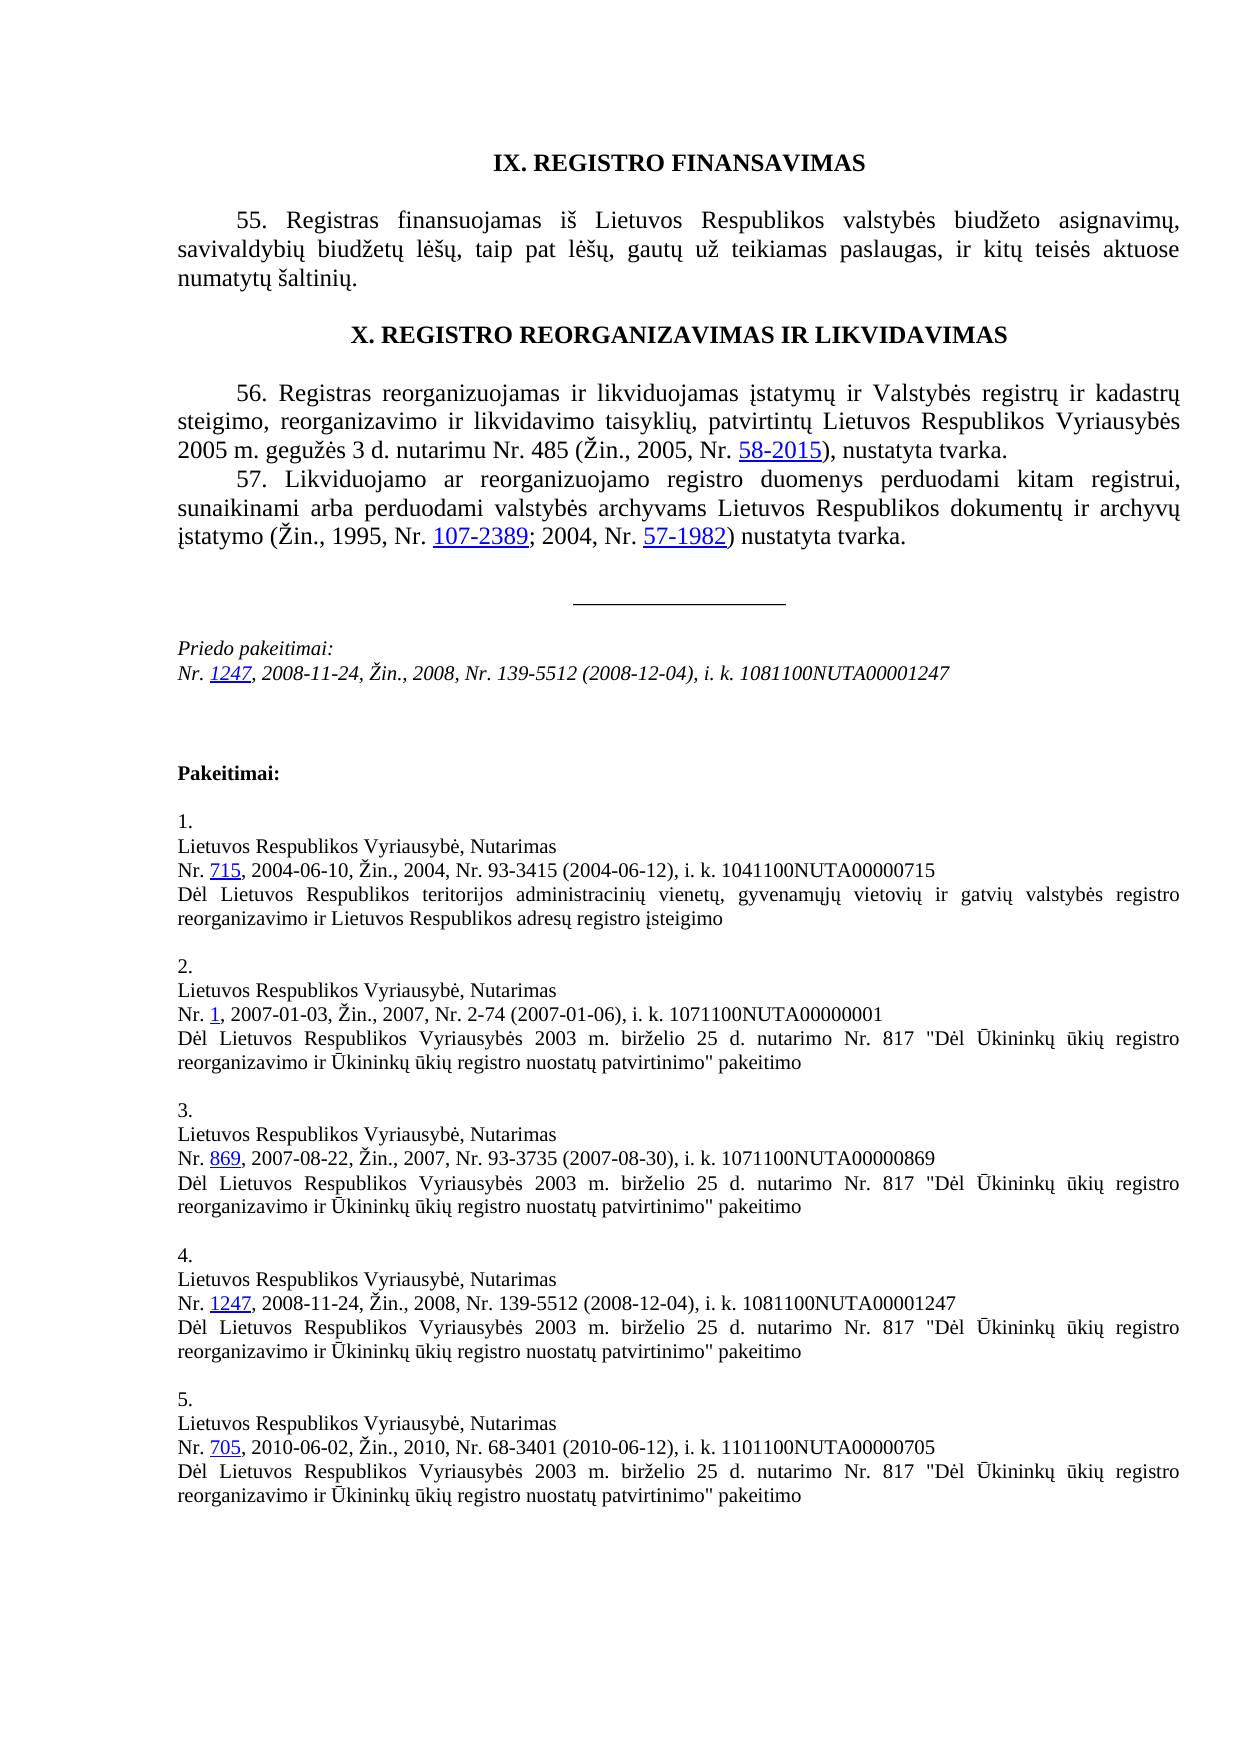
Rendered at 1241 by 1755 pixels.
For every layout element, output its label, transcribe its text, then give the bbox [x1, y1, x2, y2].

text Dėl Lietuvos Respublikos Vyriausybės 2003 m. birželio 25 d. nutarimo Nr. 817 "Dėl Ūkininkų ūkių registro reorganizavimo ir Ūkininkų ūkių registro nuostatų patvirtinimo" pakeitimo [177, 1170, 1181, 1218]
text 57. Likviduojamo ar reorganizuojamo registro duomenys perduodami kitam registrui, sunaikinami arba perduodami valstybės archyvams Lietuvos Respublikos dokumentų ir archyvų įstatymo (Žin., 1995, Nr. 107-2389; 2004, Nr. 57-1982) nustatyta tvarka. [177, 464, 1181, 550]
text Lietuvos Respublikos Vyriausybė, Nutarimas [177, 1267, 1181, 1291]
text Dėl Lietuvos Respublikos Vyriausybės 2003 m. birželio 25 d. nutarimo Nr. 817 "Dėl Ūkininkų ūkių registro reorganizavimo ir Ūkininkų ūkių registro nuostatų patvirtinimo" pakeitimo [177, 1459, 1181, 1507]
text Nr. 1247, 2008-11-24, Žin., 2008, Nr. 139-5512 (2008-12-04), i. k. 1081100NUTA00001247 [177, 1291, 1181, 1315]
text Dėl Lietuvos Respublikos Vyriausybės 2003 m. birželio 25 d. nutarimo Nr. 817 "Dėl Ūkininkų ūkių registro reorganizavimo ir Ūkininkų ūkių registro nuostatų patvirtinimo" pakeitimo [177, 1026, 1181, 1074]
text 3. [177, 1098, 1181, 1122]
text IX. REGISTRO FINANSAVIMAS [177, 148, 1181, 176]
text Lietuvos Respublikos Vyriausybė, Nutarimas [177, 1122, 1181, 1146]
text 56. Registras reorganizuojamas ir likviduojamas įstatymų ir Valstybės registrų ir kadastrų steigimo, reorganizavimo ir likvidavimo taisyklių, patvirtintų Lietuvos Respublikos Vyriausybės 2005 m. gegužės 3 d. nutarimu Nr. 485 (Žin., 2005, Nr. 58-2015), nustatyta tvarka. [177, 378, 1181, 464]
text 5. [177, 1387, 1181, 1411]
text Lietuvos Respublikos Vyriausybė, Nutarimas [177, 1411, 1181, 1435]
text Pakeitimai: [177, 761, 1181, 785]
text 4. [177, 1243, 1181, 1267]
text 2. [177, 954, 1181, 978]
text Lietuvos Respublikos Vyriausybė, Nutarimas [177, 833, 1181, 858]
text X. REGISTRO REORGANIZAVIMAS IR LIKVIDAVIMAS [177, 320, 1181, 349]
text Dėl Lietuvos Respublikos teritorijos administracinių vienetų, gyvenamųjų vietovių ir gatvių valstybės registro reorganizavimo ir Lietuvos Respublikos adresų registro įsteigimo [177, 882, 1181, 930]
text 1. [177, 809, 1181, 833]
text Nr. 869, 2007-08-22, Žin., 2007, Nr. 93-3735 (2007-08-30), i. k. 1071100NUTA00000869 [177, 1146, 1181, 1170]
text 55. Registras finansuojamas iš Lietuvos Respublikos valstybės biudžeto asignavimų, savivaldybių biudžetų lėšų, taip pat lėšų, gautų už teikiamas paslaugas, ir kitų teisės aktuose numatytų šaltinių. [177, 205, 1181, 291]
text Nr. 705, 2010-06-02, Žin., 2010, Nr. 68-3401 (2010-06-12), i. k. 1101100NUTA00000705 [177, 1435, 1181, 1459]
text Lietuvos Respublikos Vyriausybė, Nutarimas [177, 978, 1181, 1002]
text Nr. 715, 2004-06-10, Žin., 2004, Nr. 93-3415 (2004-06-12), i. k. 1041100NUTA00000715 [177, 858, 1181, 882]
text _________________ [177, 579, 1181, 608]
text Dėl Lietuvos Respublikos Vyriausybės 2003 m. birželio 25 d. nutarimo Nr. 817 "Dėl Ūkininkų ūkių registro reorganizavimo ir Ūkininkų ūkių registro nuostatų patvirtinimo" pakeitimo [177, 1315, 1181, 1363]
text Nr. 1, 2007-01-03, Žin., 2007, Nr. 2-74 (2007-01-06), i. k. 1071100NUTA00000001 [177, 1002, 1181, 1026]
text Nr. 1247, 2008-11-24, Žin., 2008, Nr. 139-5512 (2008-12-04), i. k. 1081100NUTA00001247 [177, 660, 1181, 684]
text Priedo pakeitimai: [177, 636, 1181, 660]
